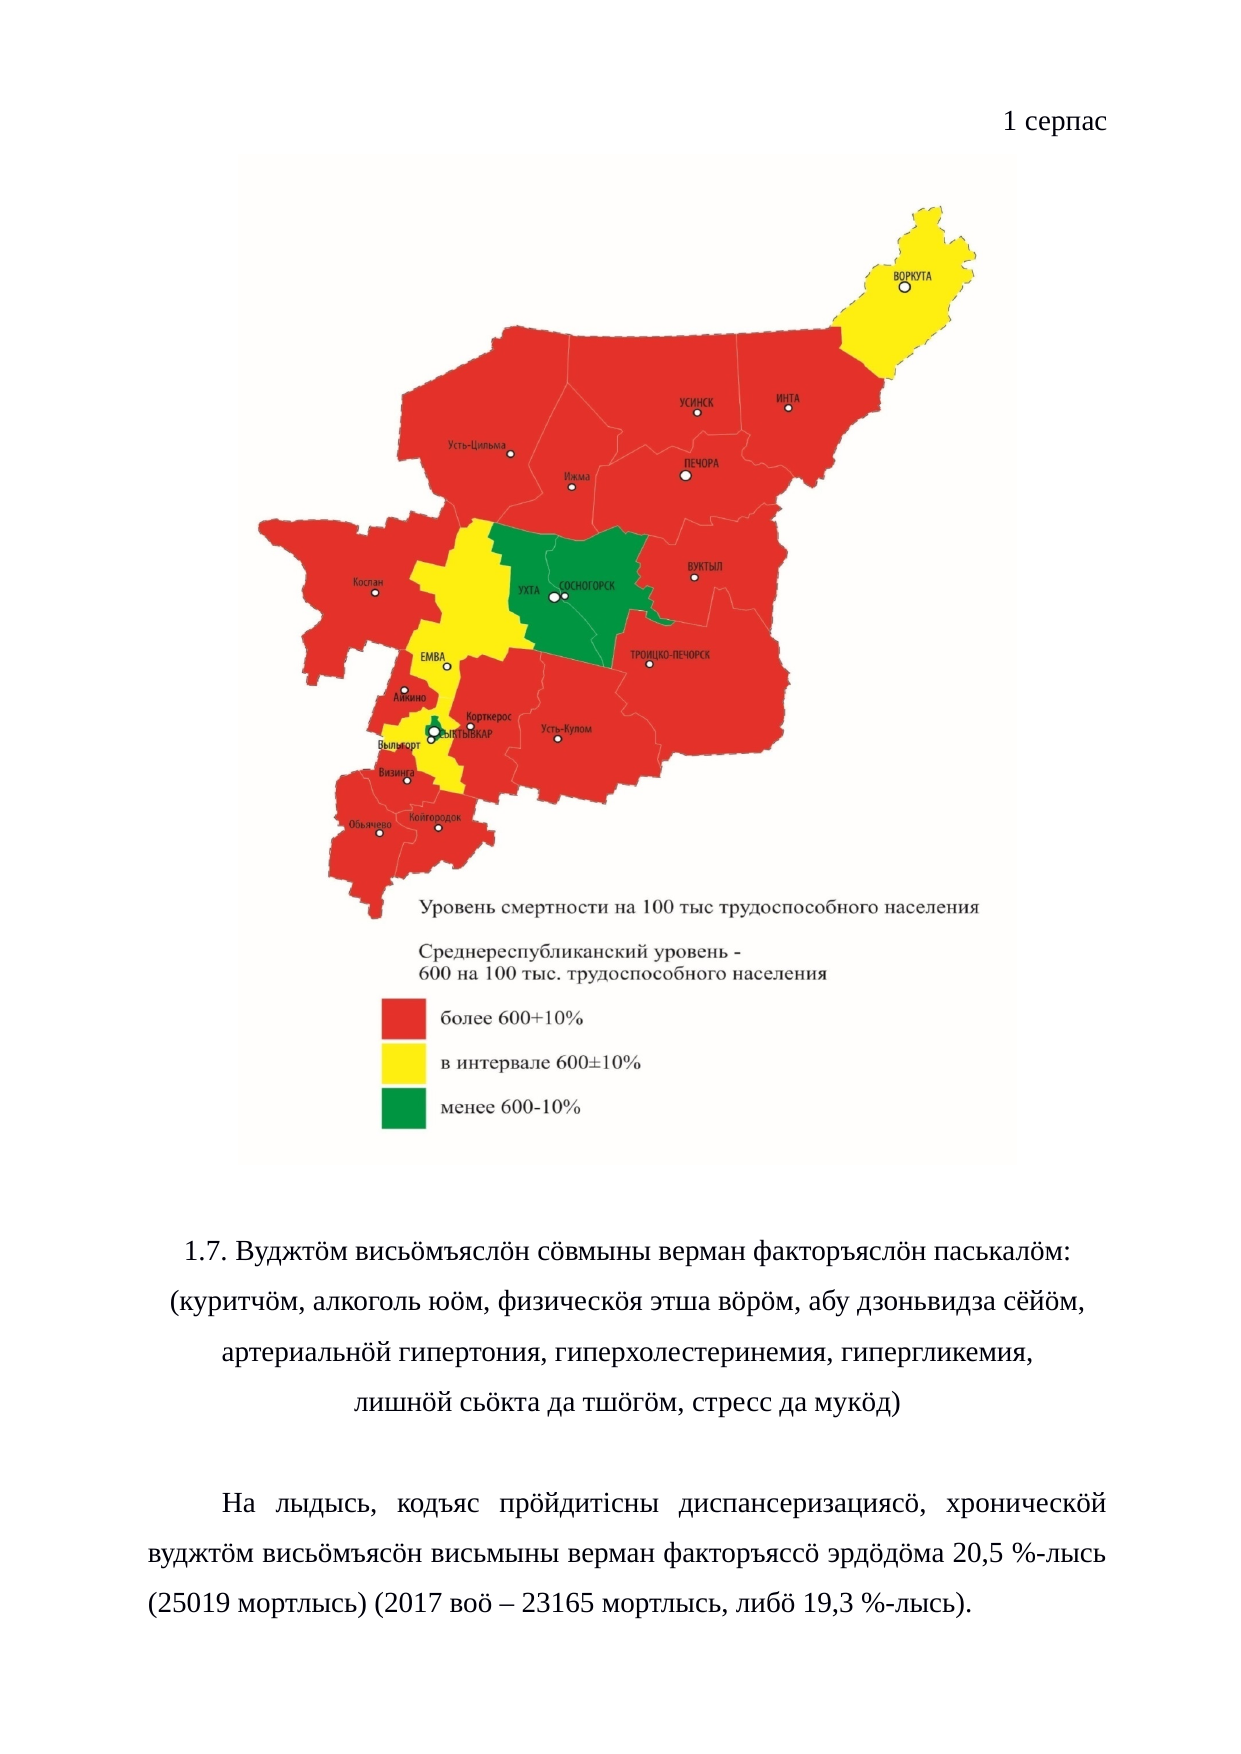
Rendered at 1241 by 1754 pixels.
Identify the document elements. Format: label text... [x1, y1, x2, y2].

text На лыдысь, кодъяс прӧйдитісны диспансеризациясӧ, хроническӧй вуджтӧм висьӧмъясӧн висьмыны верман факторъяссӧ эрдӧдӧма 20,5 %-лысь (25019 мортлысь) (2017 воӧ – 23165 мортлысь, либӧ 19,3 %-лысь). [148, 1485, 1107, 1619]
text 1.7. Вуджтӧм висьӧмъяслӧн сӧвмыны верман факторъяслӧн паськалӧм: (куритчӧм, алкоголь юӧм, физическӧя этша вӧрӧм, абу дзоньвидза сёйӧм, артериальнӧй гипертония, гиперхолестеринемия, гипергликемия, [148, 1233, 1107, 1367]
picture [238, 155, 1017, 1165]
text 1 серпас [148, 103, 1107, 137]
text лишнӧй сьӧкта да тшӧгӧм, стресс да мукӧд) [148, 1384, 1107, 1418]
